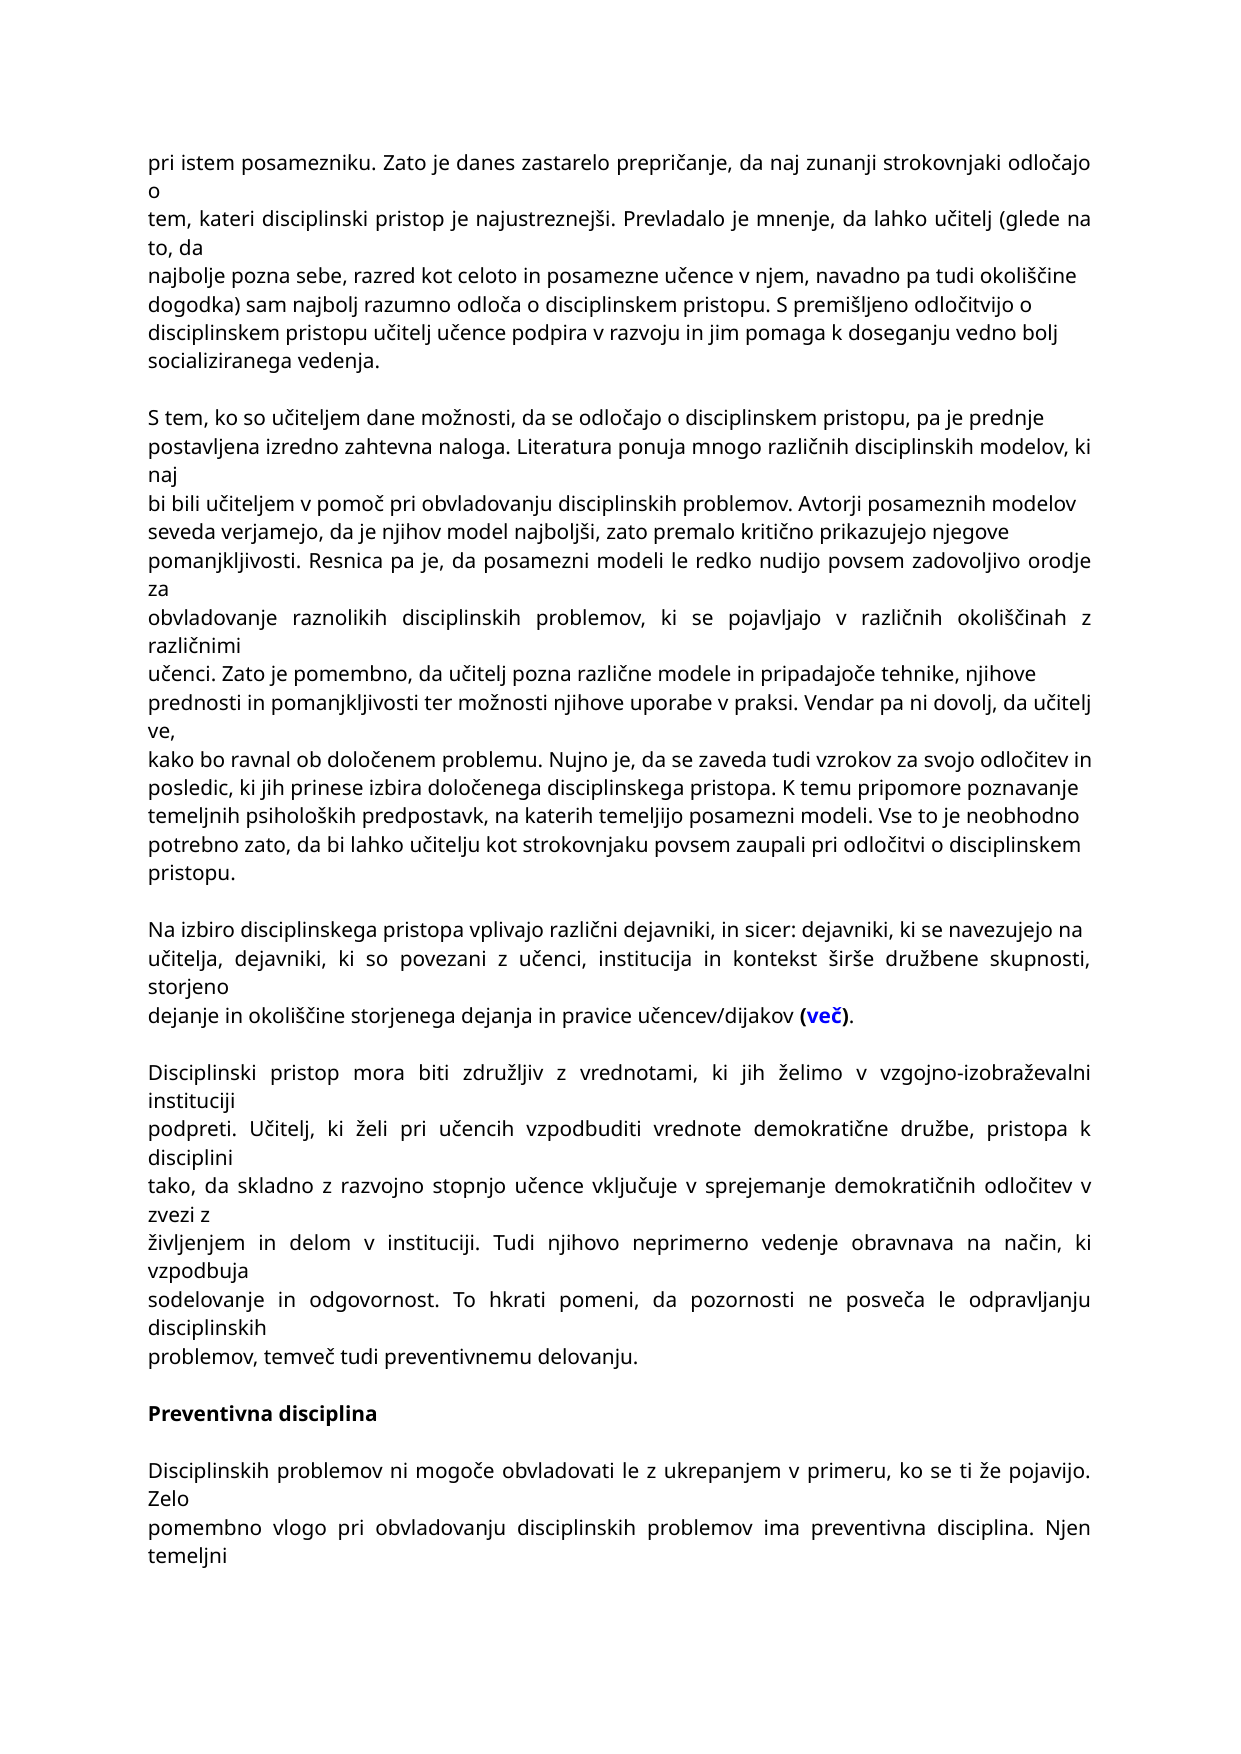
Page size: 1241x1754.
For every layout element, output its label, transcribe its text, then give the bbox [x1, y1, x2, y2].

text kako bo ravnal ob določenem problemu. Nujno je, da se zaveda tudi vzrokov za svojo odločitev in [148, 745, 1093, 773]
text dejanje in okoliščine storjenega dejanja in pravice učencev/dijakov (več). [148, 1001, 1093, 1029]
text pri istem posamezniku. Zato je danes zastarelo prepričanje, da naj zunanji strokovnjaki odločajo o [148, 148, 1093, 204]
text socializiranega vedenja. [148, 347, 1093, 375]
text Disciplinskih problemov ni mogoče obvladovati le z ukrepanjem v primeru, ko se ti že pojavijo. Zelo [148, 1456, 1093, 1513]
text S tem, ko so učiteljem dane možnosti, da se odločajo o disciplinskem pristopu, pa je prednje [148, 403, 1093, 432]
text dogodka) sam najbolj razumno odloča o disciplinskem pristopu. S premišljeno odločitvijo o [148, 290, 1093, 318]
text prednosti in pomanjkljivosti ter možnosti njihove uporabe v praksi. Vendar pa ni dovolj, da učitelj ve, [148, 688, 1093, 745]
text obvladovanje raznolikih disciplinskih problemov, ki se pojavljajo v različnih okoliščinah z različnimi [148, 603, 1093, 659]
text temeljnih psiholoških predpostavk, na katerih temeljijo posamezni modeli. Vse to je neobhodno [148, 802, 1093, 830]
text učitelja, dejavniki, ki so povezani z učenci, institucija in kontekst širše družbene skupnosti, storjeno [148, 944, 1093, 1001]
text Disciplinski pristop mora biti združljiv z vrednotami, ki jih želimo v vzgojno-izobraževalni instituciji [148, 1058, 1093, 1114]
text podpreti. Učitelj, ki želi pri učencih vzpodbuditi vrednote demokratične družbe, pristopa k disciplini [148, 1114, 1093, 1171]
text posledic, ki jih prinese izbira določenega disciplinskega pristopa. K temu pripomore poznavanje [148, 773, 1093, 802]
text najbolje pozna sebe, razred kot celoto in posamezne učence v njem, navadno pa tudi okoliščine [148, 261, 1093, 290]
text potrebno zato, da bi lahko učitelju kot strokovnjaku povsem zaupali pri odločitvi o disciplinskem [148, 830, 1093, 858]
text disciplinskem pristopu učitelj učence podpira v razvoju in jim pomaga k doseganju vedno bolj [148, 318, 1093, 347]
text bi bili učiteljem v pomoč pri obvladovanju disciplinskih problemov. Avtorji posameznih modelov [148, 489, 1093, 517]
text pomembno vlogo pri obvladovanju disciplinskih problemov ima preventivna disciplina. Njen temeljni [148, 1513, 1093, 1569]
text Preventivna disciplina [148, 1399, 1093, 1427]
text pristopu. [148, 858, 1093, 887]
text življenjem in delom v instituciji. Tudi njihovo neprimerno vedenje obravnava na način, ki vzpodbuja [148, 1228, 1093, 1285]
text Na izbiro disciplinskega pristopa vplivajo različni dejavniki, in sicer: dejavniki, ki se navezujejo na [148, 915, 1093, 944]
text postavljena izredno zahtevna naloga. Literatura ponuja mnogo različnih disciplinskih modelov, ki naj [148, 432, 1093, 489]
text tako, da skladno z razvojno stopnjo učence vključuje v sprejemanje demokratičnih odločitev v zvezi z [148, 1171, 1093, 1228]
text tem, kateri disciplinski pristop je najustreznejši. Prevladalo je mnenje, da lahko učitelj (glede na to, da [148, 204, 1093, 261]
text pomanjkljivosti. Resnica pa je, da posamezni modeli le redko nudijo povsem zadovoljivo orodje za [148, 546, 1093, 603]
text problemov, temveč tudi preventivnemu delovanju. [148, 1342, 1093, 1370]
text sodelovanje in odgovornost. To hkrati pomeni, da pozornosti ne posveča le odpravljanju disciplinskih [148, 1285, 1093, 1342]
text učenci. Zato je pomembno, da učitelj pozna različne modele in pripadajoče tehnike, njihove [148, 659, 1093, 688]
text seveda verjamejo, da je njihov model najboljši, zato premalo kritično prikazujejo njegove [148, 517, 1093, 546]
